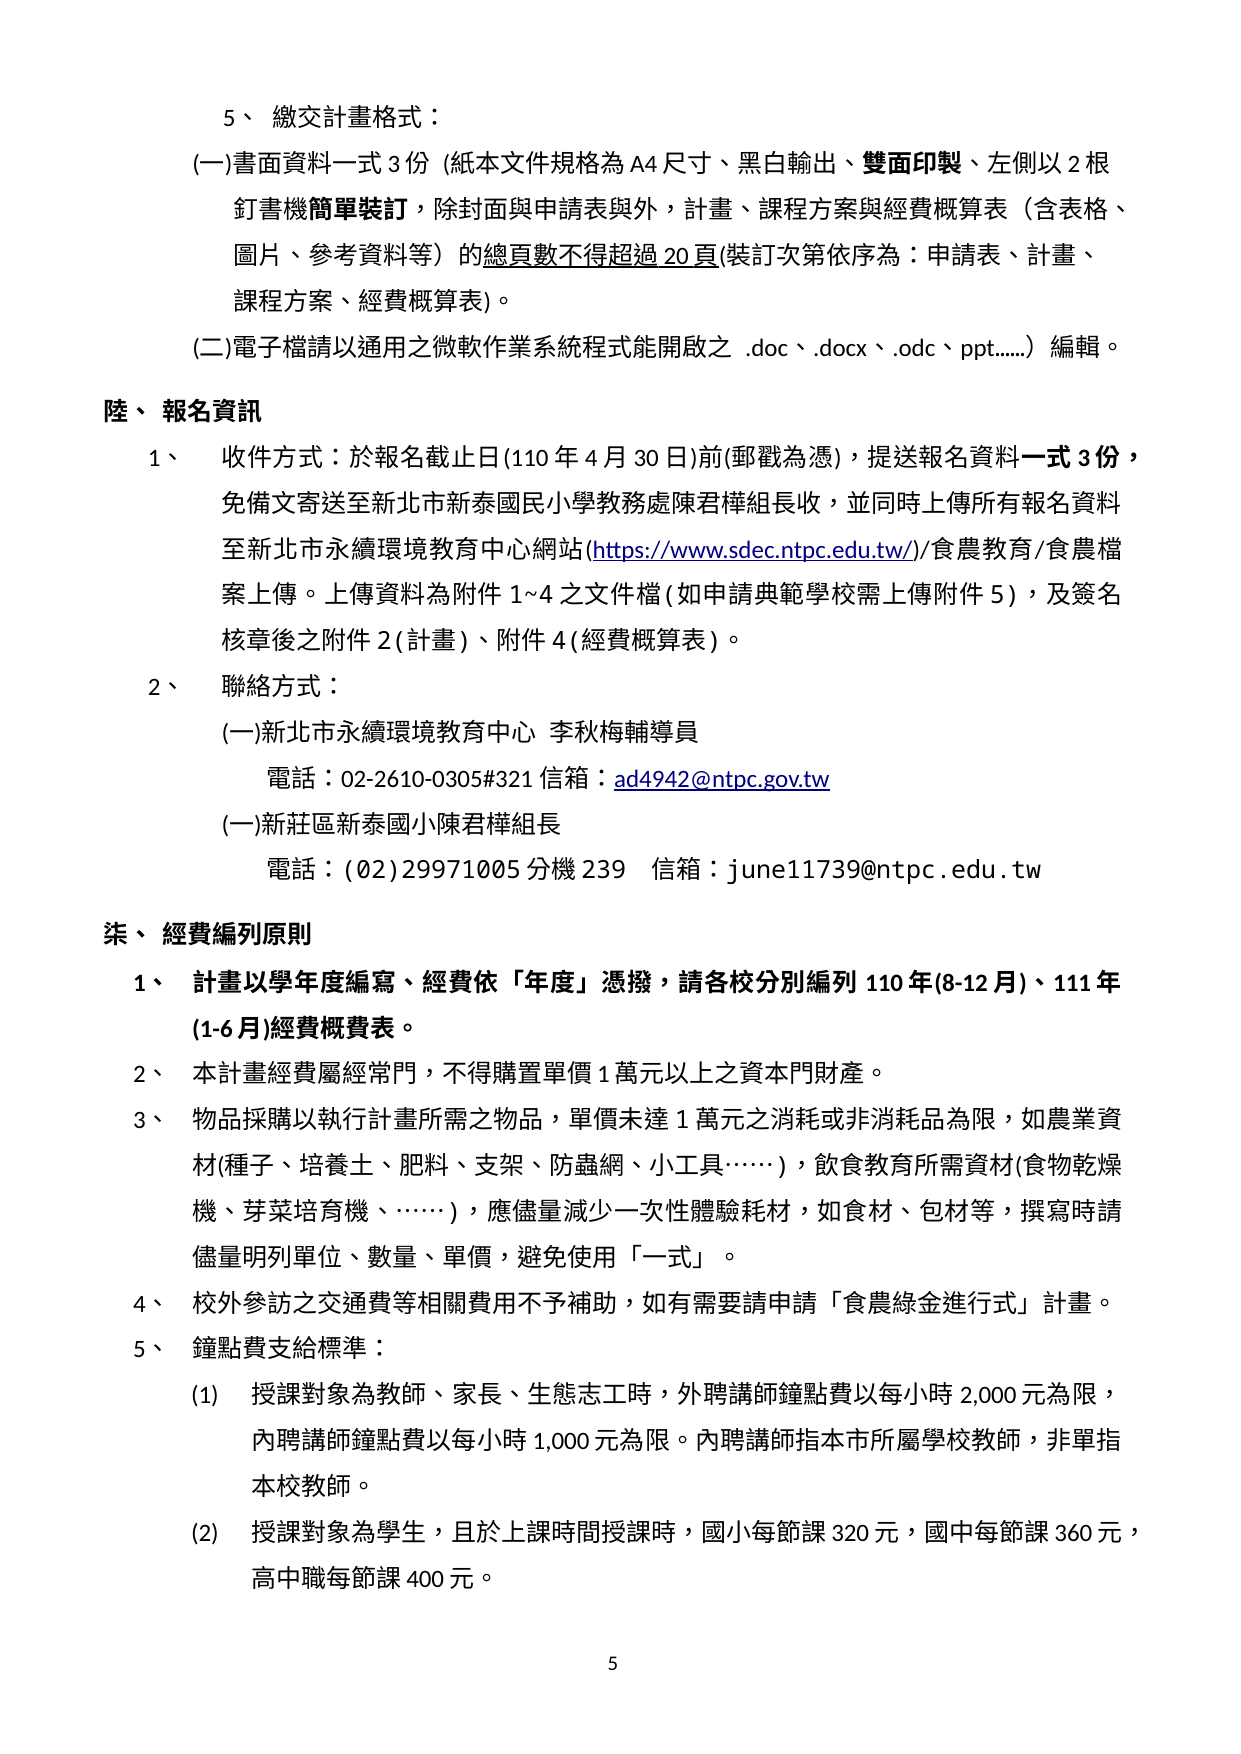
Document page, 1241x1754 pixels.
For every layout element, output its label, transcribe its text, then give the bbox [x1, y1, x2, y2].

list 本計畫經費屬經常門，不得購置單價1萬元以上之資本門財產。 [133, 1044, 1122, 1090]
list 物品採購以執行計畫所需之物品，單價未達1萬元之消耗或非消耗品為限，如農業資材(種子、培養土、肥料、支架、防蟲網、小工具……)，飲食教育所需資材(食物乾燥機、芽菜培育機、……)，應儘量減少一次性體驗耗材，如食材、包材等，撰寫時請儘量明列單位、數量、單價，避免使用「一式」。 [133, 1090, 1122, 1273]
text 電話：02-2610-0305#321 信箱：ad4942@ntpc.gov.tw [266, 751, 1122, 796]
list 聯絡方式： [148, 659, 1122, 705]
list 繳交計畫格式： [223, 73, 1122, 136]
list 收件方式：於報名截止日(110年4月30日)前(郵戳為憑)，提送報名資料一式3份，免備文寄送至新北市新泰國民小學教務處陳君樺組長收，並同時上傳所有報名資料至新北市永續環境教育中心網站(https://www.sdec.ntpc.edu.tw/)/食農教育/食農檔案上傳。上傳資料為附件1~4之文件檔(如申請典範學校需上傳附件5)，及簽名核章後之附件2(計畫)、附件4(經費概算表)。 [148, 430, 1122, 659]
text (一)書面資料一式3份 (紙本文件規格為A4尺寸、黑白輸出、雙面印製、左側以2根釘書機簡單裝訂，除封面與申請表與外，計畫、課程方案與經費概算表（含表格、圖片、參考資料等）的總頁數不得超過20頁(裝訂次第依序為：申請表、計畫、課程方案、經費概算表)。 [192, 136, 1122, 319]
text (二)電子檔請以通用之微軟作業系統程式能開啟之 .doc、.docx、.odc、ppt……）編輯。 [192, 319, 1122, 365]
list 授課對象為學生，且於上課時間授課時，國小每節課320元，國中每節課360元，高中職每節課400元。 [191, 1503, 1122, 1594]
text (一)新北市永續環境教育中心 李秋梅輔導員 [221, 705, 1122, 751]
list 校外參訪之交通費等相關費用不予補助，如有需要請申請「食農綠金進行式」計畫。 [133, 1273, 1122, 1319]
list 授課對象為教師、家長、生態志工時，外聘講師鐘點費以每小時2,000元為限，內聘講師鐘點費以每小時1,000元為限。內聘講師指本市所屬學校教師，非單指本校教師。 [191, 1365, 1122, 1503]
list 報名資訊 [103, 384, 1122, 430]
list 鐘點費支給標準： [133, 1319, 1122, 1365]
list 經費編列原則 [103, 907, 1122, 953]
list 計畫以學年度編寫、經費依「年度」憑撥，請各校分別編列110年(8-12月)、111年(1-6月)經費概費表。 [133, 953, 1122, 1044]
text 電話：(02)29971005分機239 信箱：june11739@ntpc.edu.tw [266, 842, 1122, 888]
text (一)新莊區新泰國小陳君樺組長 [221, 796, 1122, 842]
